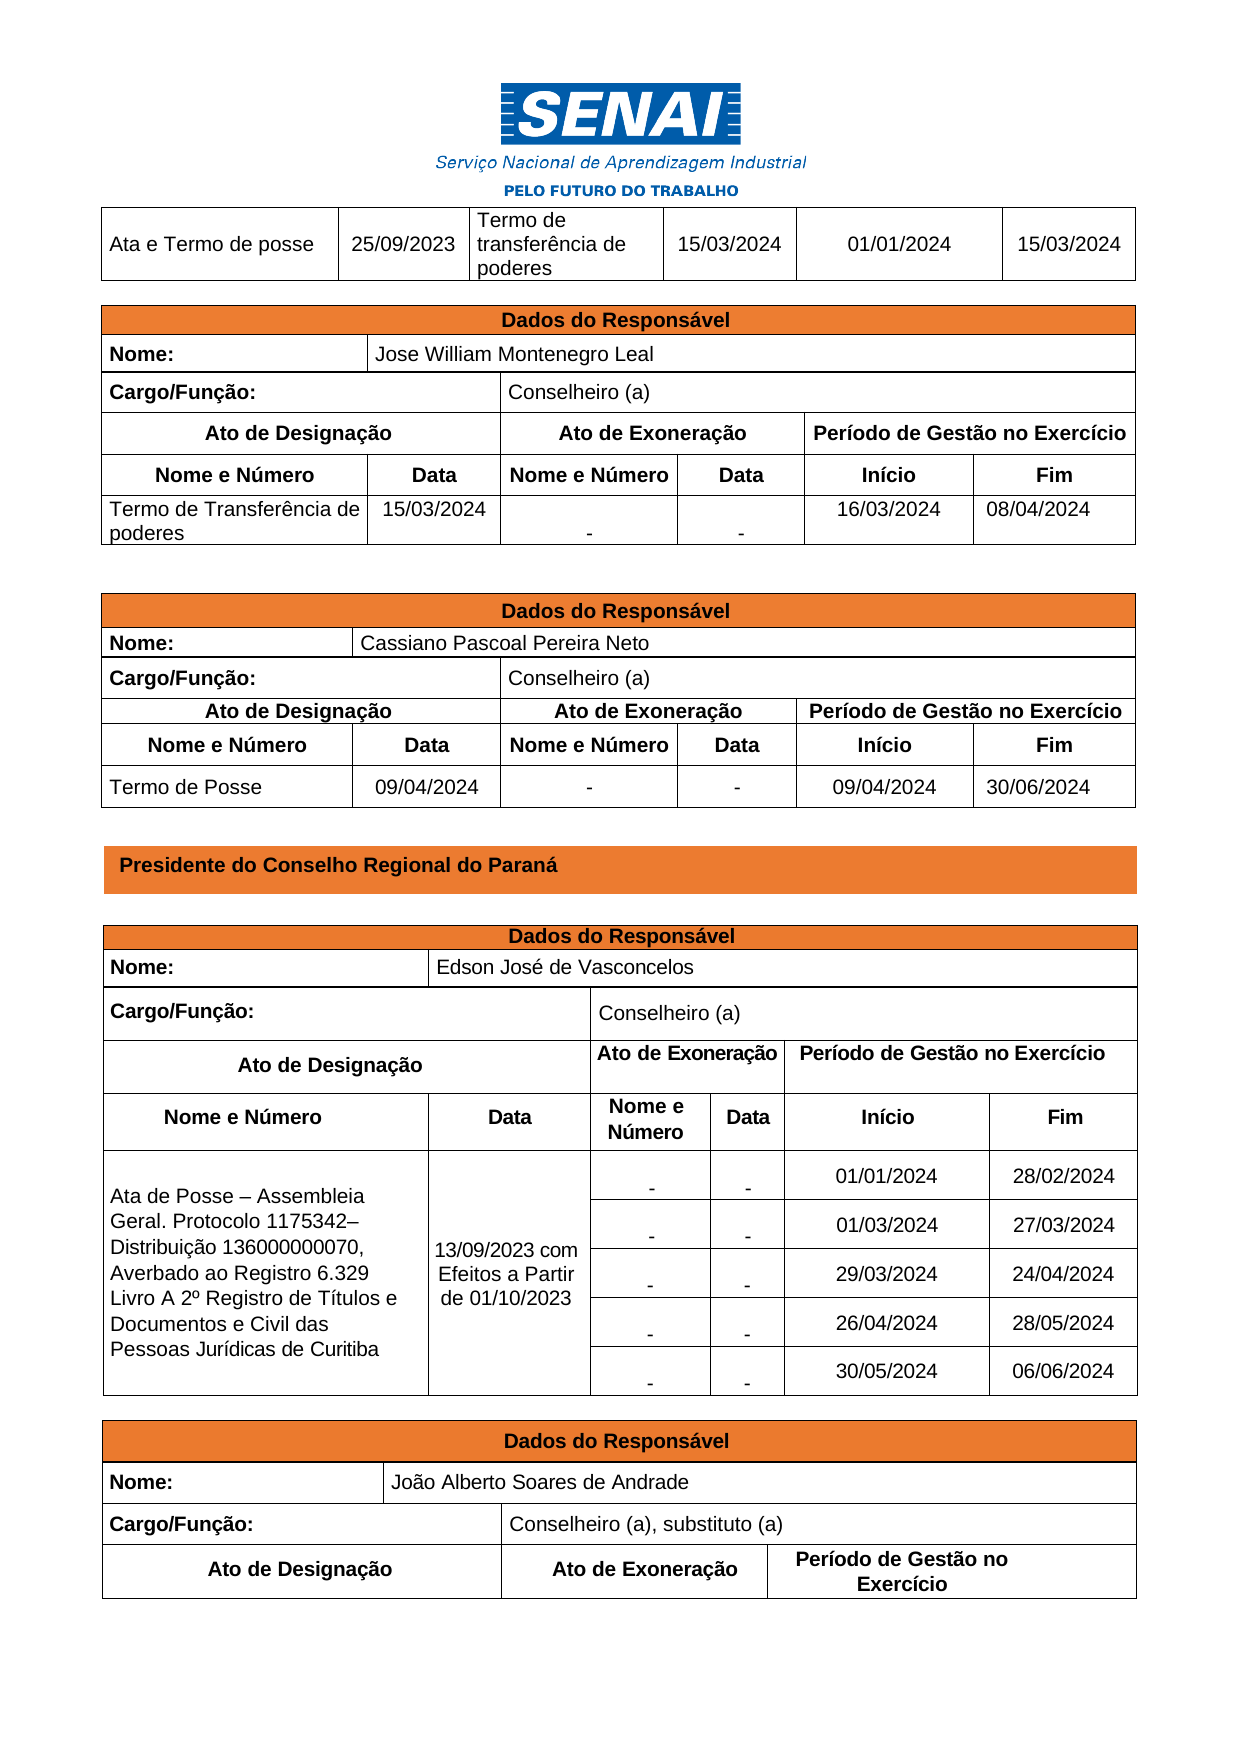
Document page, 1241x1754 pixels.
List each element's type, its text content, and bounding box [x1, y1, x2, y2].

table_cell - [711, 1249, 784, 1297]
table_cell [1138, 1346, 1166, 1395]
table_cell [1138, 949, 1166, 986]
table_cell Conselheiro (a), substituto (a) [502, 1504, 1136, 1544]
table_cell 01/01/2024 [797, 208, 1002, 280]
table_cell Nome: [102, 335, 367, 371]
table_cell 08/04/2024 [974, 496, 1135, 544]
table_cell 27/03/2024 [990, 1200, 1137, 1248]
table_cell [1138, 986, 1166, 1040]
table_cell [1138, 1297, 1166, 1346]
table_header [1137, 846, 1166, 894]
table_cell Data [678, 724, 796, 765]
table_cell - [591, 1200, 710, 1248]
table_cell Nome e Número [102, 455, 367, 495]
table_cell - [678, 766, 796, 807]
table_cell Data [353, 724, 500, 765]
table_cell 30/06/2024 [974, 766, 1135, 807]
table_cell Nome e Número [591, 1094, 710, 1150]
table_cell Período de Gestão no Exercício [785, 1041, 1137, 1093]
table_cell Ato de Designação [102, 413, 500, 453]
table_cell Edson José de Vasconcelos [429, 950, 1137, 986]
table_cell [1138, 1199, 1166, 1248]
table_cell - [591, 1298, 710, 1346]
table_cell [1138, 1248, 1166, 1297]
table_cell Nome e Número [102, 724, 352, 765]
table_cell 16/03/2024 [805, 496, 973, 544]
table_cell - [711, 1200, 784, 1248]
table_header Presidente do Conselho Regional do Paraná [104, 846, 1137, 894]
table_cell 15/03/2024 [1003, 208, 1135, 280]
table_cell Nome e Número [501, 455, 677, 495]
table_cell 29/03/2024 [785, 1249, 989, 1297]
table_cell - [501, 496, 677, 544]
table_cell Cargo/Função: [103, 1504, 501, 1544]
table_cell [1138, 1040, 1166, 1093]
table_cell Período de Gestão no Exercício [797, 699, 1135, 723]
table_cell Data [678, 455, 804, 495]
table_cell - [501, 766, 677, 807]
table_cell Fim [974, 455, 1135, 495]
table_cell Dados do Responsável [104, 926, 1137, 949]
table_cell Ato de Designação [103, 1545, 501, 1598]
table_cell Data [368, 455, 500, 495]
table_cell 28/02/2024 [990, 1151, 1137, 1199]
table_header Dados do Responsável [102, 306, 1135, 334]
table_cell Data [429, 1094, 590, 1150]
table_cell Ata de Posse – Assembleia Geral. Protocolo 1175342– Distribuição 136000000070, Averbado ao Registro 6.329 Livro A 2º Registro de Títulos e Documentos e Civil das Pessoas Jurídicas de Curitiba [104, 1151, 428, 1395]
table_cell Termo de Posse [102, 766, 352, 807]
table_cell Ato de Designação [102, 699, 500, 723]
table_cell [1138, 925, 1166, 949]
table_cell Conselheiro (a) [501, 658, 1135, 698]
table_cell Início [805, 455, 973, 495]
table_cell - [591, 1249, 710, 1297]
table_cell 30/05/2024 [785, 1347, 989, 1395]
table_cell Ato de Exoneração [502, 1545, 767, 1598]
table_cell Termo de transferência de poderes [470, 208, 663, 280]
table_cell Cargo/Função: [104, 988, 590, 1040]
table_cell Ata e Termo de posse [102, 208, 338, 280]
table_cell 09/04/2024 [797, 766, 973, 807]
table_cell Jose William Montenegro Leal [368, 335, 1135, 371]
table_cell Fim [974, 724, 1135, 765]
table_cell 06/06/2024 [990, 1347, 1137, 1395]
table_cell - [711, 1151, 784, 1199]
table_cell Período de Gestão no Exercício [805, 413, 1135, 453]
table_cell Início [797, 724, 973, 765]
table_cell 09/04/2024 [353, 766, 500, 807]
table_cell 01/03/2024 [785, 1200, 989, 1248]
table_cell - [711, 1298, 784, 1346]
table_cell 26/04/2024 [785, 1298, 989, 1346]
table_cell Conselheiro (a) [591, 988, 1137, 1040]
table_cell Fim [990, 1094, 1137, 1150]
table_cell Nome: [104, 950, 428, 986]
table_cell 01/01/2024 [785, 1151, 989, 1199]
table_cell Cargo/Função: [102, 658, 500, 698]
table_cell - [711, 1347, 784, 1395]
table_cell 15/03/2024 [368, 496, 500, 544]
table_cell 24/04/2024 [990, 1249, 1137, 1297]
table_header Dados do Responsável [102, 594, 1135, 627]
table_cell Nome e Número [104, 1094, 428, 1150]
table_cell [1138, 1093, 1166, 1150]
table_cell 15/03/2024 [664, 208, 796, 280]
table_cell 25/09/2023 [339, 208, 469, 280]
table_cell Período de Gestão no Exercício [768, 1545, 1136, 1598]
table_cell Nome e Número [501, 724, 677, 765]
table_cell 13/09/2023 com Efeitos a Partir de 01/10/2023 [429, 1151, 590, 1395]
table_cell Conselheiro (a) [501, 373, 1135, 412]
table_cell 28/05/2024 [990, 1298, 1137, 1346]
table_cell Cassiano Pascoal Pereira Neto [353, 628, 1135, 656]
table_cell - [678, 496, 804, 544]
table_cell Início [785, 1094, 989, 1150]
table_cell Termo de Transferência de poderes [102, 496, 367, 544]
table_cell Nome: [102, 628, 352, 656]
table_cell Ato de Exoneração [591, 1041, 784, 1093]
table_cell Cargo/Função: [102, 373, 500, 412]
table_cell [104, 894, 1166, 925]
table_cell Ato de Designação [104, 1041, 590, 1093]
table_cell Ato de Exoneração [501, 699, 796, 723]
table_cell Ato de Exoneração [501, 413, 804, 453]
table_cell [1138, 1150, 1166, 1199]
table_cell João Alberto Soares de Andrade [384, 1463, 1136, 1503]
table_cell Nome: [103, 1463, 383, 1503]
table_cell Data [711, 1094, 784, 1150]
table_cell - [591, 1151, 710, 1199]
table_cell - [591, 1347, 710, 1395]
table_header Dados do Responsável [103, 1421, 1136, 1461]
